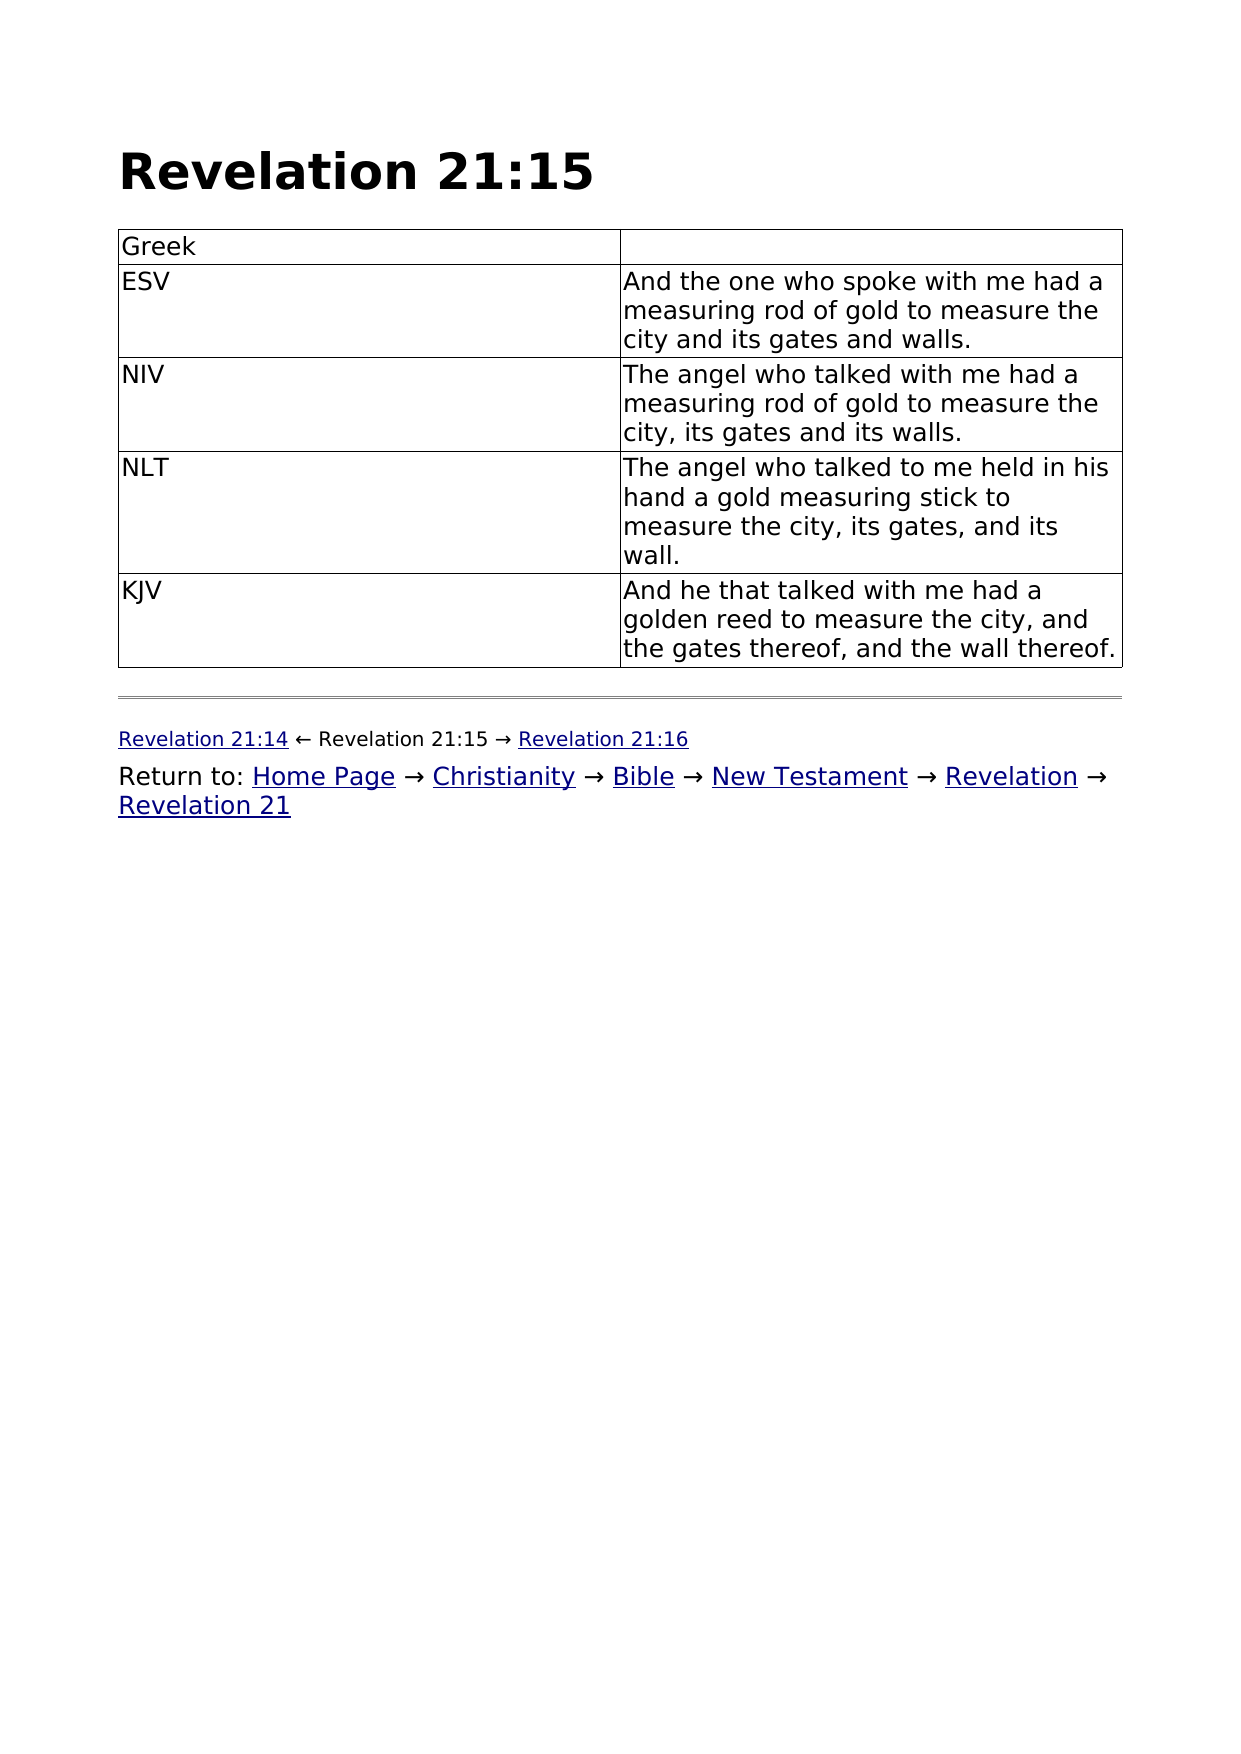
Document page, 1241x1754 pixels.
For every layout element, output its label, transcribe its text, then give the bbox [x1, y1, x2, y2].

table_cell NIV [119, 358, 620, 451]
table_cell The angel who talked to me held in his hand a gold measuring stick to measure the city, its gates, and its wall. [621, 452, 1122, 573]
table_cell And he that talked with me had a golden reed to measure the city, and the gates thereof, and the wall thereof. [621, 574, 1122, 667]
subtitle Revelation 21:15 [118, 143, 1122, 201]
table_cell NLT [119, 452, 620, 573]
table_cell KJV [119, 574, 620, 667]
table_header Greek [119, 230, 620, 264]
table_cell ESV [119, 265, 620, 357]
table_header [621, 230, 1122, 264]
table_cell The angel who talked with me had a measuring rod of gold to measure the city, its gates and its walls. [621, 358, 1122, 451]
text Revelation 21:14 ← Revelation 21:15 → Revelation 21:16 [118, 728, 1122, 762]
text Return to: Home Page → Christianity → Bible → New Testament → Revelation → Revelation 21 [118, 762, 1122, 820]
table_cell And the one who spoke with me had a measuring rod of gold to measure the city and its gates and walls. [621, 265, 1122, 357]
